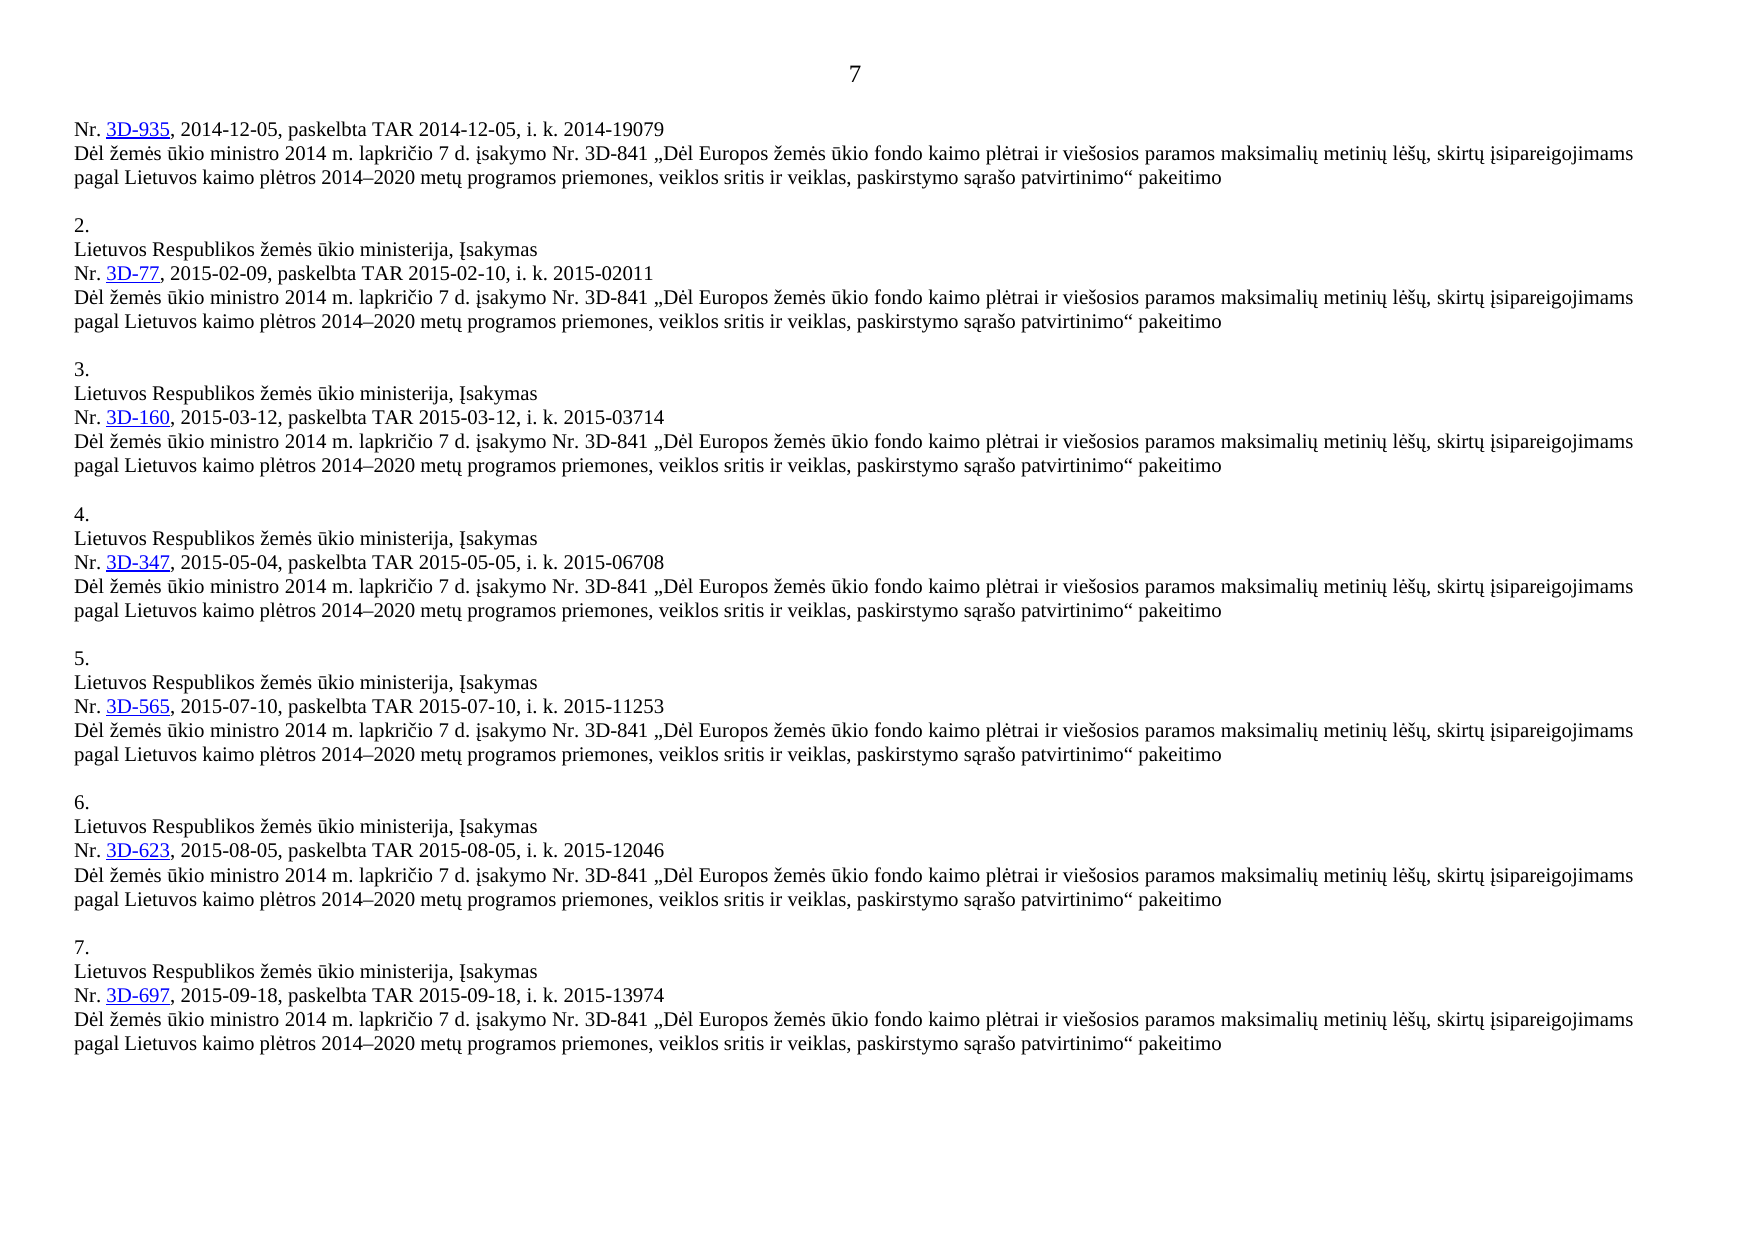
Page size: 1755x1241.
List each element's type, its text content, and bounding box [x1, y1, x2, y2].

text Dėl žemės ūkio ministro 2014 m. lapkričio 7 d. įsakymo Nr. 3D-841 „Dėl Europos žemės ūkio fondo kaimo plėtrai ir viešosios paramos maksimalių metinių lėšų, skirtų įsipareigojimams pagal Lietuvos kaimo plėtros 2014–2020 metų programos priemones, veiklos sritis ir veiklas, paskirstymo sąrašo patvirtinimo“ pakeitimo [74, 429, 1636, 477]
text Nr. 3D-565, 2015-07-10, paskelbta TAR 2015-07-10, i. k. 2015-11253 [74, 694, 1636, 718]
text Nr. 3D-77, 2015-02-09, paskelbta TAR 2015-02-10, i. k. 2015-02011 [74, 261, 1636, 285]
text Nr. 3D-697, 2015-09-18, paskelbta TAR 2015-09-18, i. k. 2015-13974 [74, 983, 1636, 1007]
text 3. [74, 357, 1636, 381]
text 6. [74, 790, 1636, 814]
text Nr. 3D-160, 2015-03-12, paskelbta TAR 2015-03-12, i. k. 2015-03714 [74, 405, 1636, 429]
text 4. [74, 502, 1636, 526]
text Nr. 3D-347, 2015-05-04, paskelbta TAR 2015-05-05, i. k. 2015-06708 [74, 550, 1636, 574]
text Lietuvos Respublikos žemės ūkio ministerija, Įsakymas [74, 381, 1636, 405]
text Nr. 3D-935, 2014-12-05, paskelbta TAR 2014-12-05, i. k. 2014-19079 [74, 117, 1636, 141]
text 7. [74, 935, 1636, 959]
text Lietuvos Respublikos žemės ūkio ministerija, Įsakymas [74, 526, 1636, 550]
text Dėl žemės ūkio ministro 2014 m. lapkričio 7 d. įsakymo Nr. 3D-841 „Dėl Europos žemės ūkio fondo kaimo plėtrai ir viešosios paramos maksimalių metinių lėšų, skirtų įsipareigojimams pagal Lietuvos kaimo plėtros 2014–2020 metų programos priemones, veiklos sritis ir veiklas, paskirstymo sąrašo patvirtinimo“ pakeitimo [74, 141, 1636, 189]
text Dėl žemės ūkio ministro 2014 m. lapkričio 7 d. įsakymo Nr. 3D-841 „Dėl Europos žemės ūkio fondo kaimo plėtrai ir viešosios paramos maksimalių metinių lėšų, skirtų įsipareigojimams pagal Lietuvos kaimo plėtros 2014–2020 metų programos priemones, veiklos sritis ir veiklas, paskirstymo sąrašo patvirtinimo“ pakeitimo [74, 285, 1636, 333]
text Nr. 3D-623, 2015-08-05, paskelbta TAR 2015-08-05, i. k. 2015-12046 [74, 838, 1636, 862]
text Dėl žemės ūkio ministro 2014 m. lapkričio 7 d. įsakymo Nr. 3D-841 „Dėl Europos žemės ūkio fondo kaimo plėtrai ir viešosios paramos maksimalių metinių lėšų, skirtų įsipareigojimams pagal Lietuvos kaimo plėtros 2014–2020 metų programos priemones, veiklos sritis ir veiklas, paskirstymo sąrašo patvirtinimo“ pakeitimo [74, 862, 1636, 911]
text Lietuvos Respublikos žemės ūkio ministerija, Įsakymas [74, 959, 1636, 983]
text Dėl žemės ūkio ministro 2014 m. lapkričio 7 d. įsakymo Nr. 3D-841 „Dėl Europos žemės ūkio fondo kaimo plėtrai ir viešosios paramos maksimalių metinių lėšų, skirtų įsipareigojimams pagal Lietuvos kaimo plėtros 2014–2020 metų programos priemones, veiklos sritis ir veiklas, paskirstymo sąrašo patvirtinimo“ pakeitimo [74, 718, 1636, 766]
text Dėl žemės ūkio ministro 2014 m. lapkričio 7 d. įsakymo Nr. 3D-841 „Dėl Europos žemės ūkio fondo kaimo plėtrai ir viešosios paramos maksimalių metinių lėšų, skirtų įsipareigojimams pagal Lietuvos kaimo plėtros 2014–2020 metų programos priemones, veiklos sritis ir veiklas, paskirstymo sąrašo patvirtinimo“ pakeitimo [74, 1007, 1636, 1055]
text Lietuvos Respublikos žemės ūkio ministerija, Įsakymas [74, 814, 1636, 838]
text Dėl žemės ūkio ministro 2014 m. lapkričio 7 d. įsakymo Nr. 3D-841 „Dėl Europos žemės ūkio fondo kaimo plėtrai ir viešosios paramos maksimalių metinių lėšų, skirtų įsipareigojimams pagal Lietuvos kaimo plėtros 2014–2020 metų programos priemones, veiklos sritis ir veiklas, paskirstymo sąrašo patvirtinimo“ pakeitimo [74, 574, 1636, 622]
text 2. [74, 213, 1636, 237]
text 5. [74, 646, 1636, 670]
text Lietuvos Respublikos žemės ūkio ministerija, Įsakymas [74, 237, 1636, 261]
text Lietuvos Respublikos žemės ūkio ministerija, Įsakymas [74, 670, 1636, 694]
